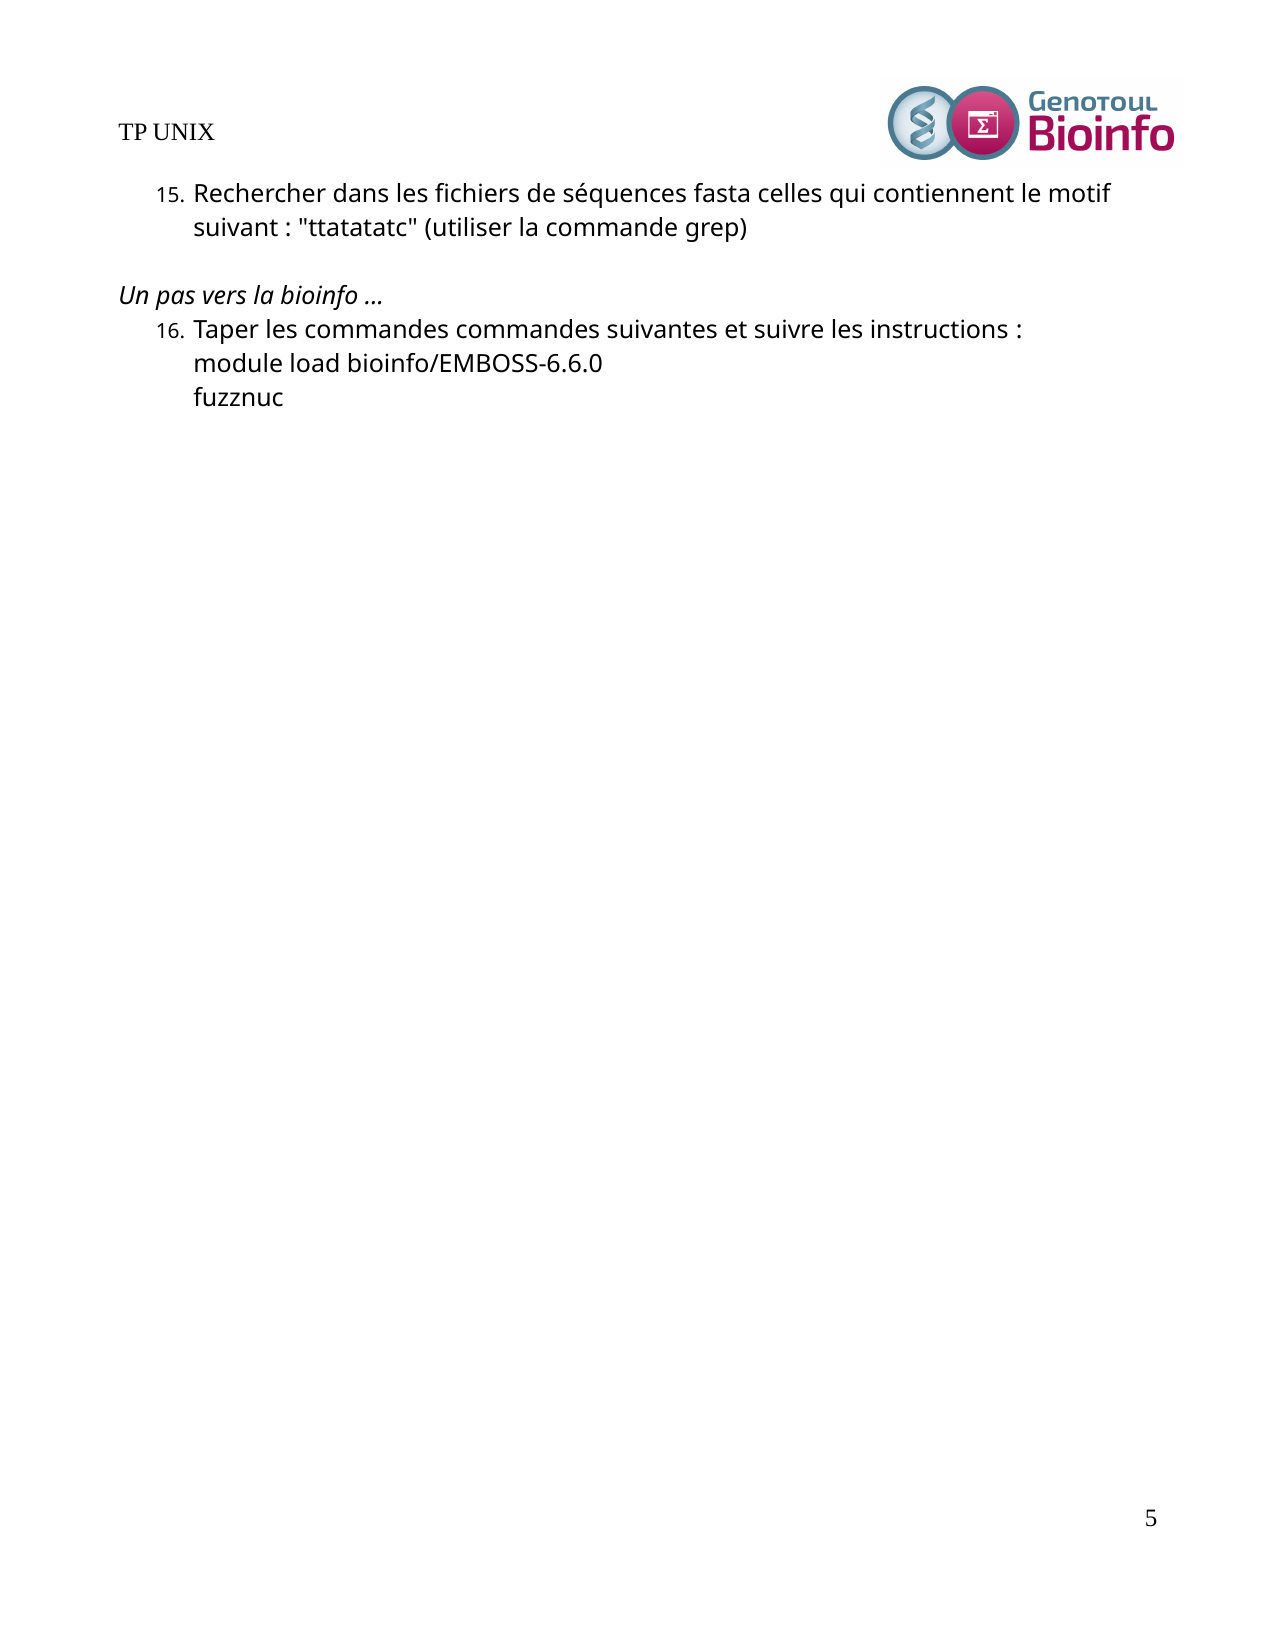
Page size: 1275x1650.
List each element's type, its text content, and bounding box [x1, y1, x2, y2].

text Un pas vers la bioinfo ... [118, 277, 1157, 312]
list module load bioinfo/EMBOSS-6.6.0 [156, 346, 1157, 380]
list fuzznuc [156, 380, 1157, 414]
list Rechercher dans les fichiers de séquences fasta celles qui contiennent le motif suivant : "ttatatatc" (utiliser la commande grep) [156, 175, 1157, 243]
list Taper les commandes commandes suivantes et suivre les instructions : [156, 312, 1157, 346]
picture [878, 76, 1185, 170]
